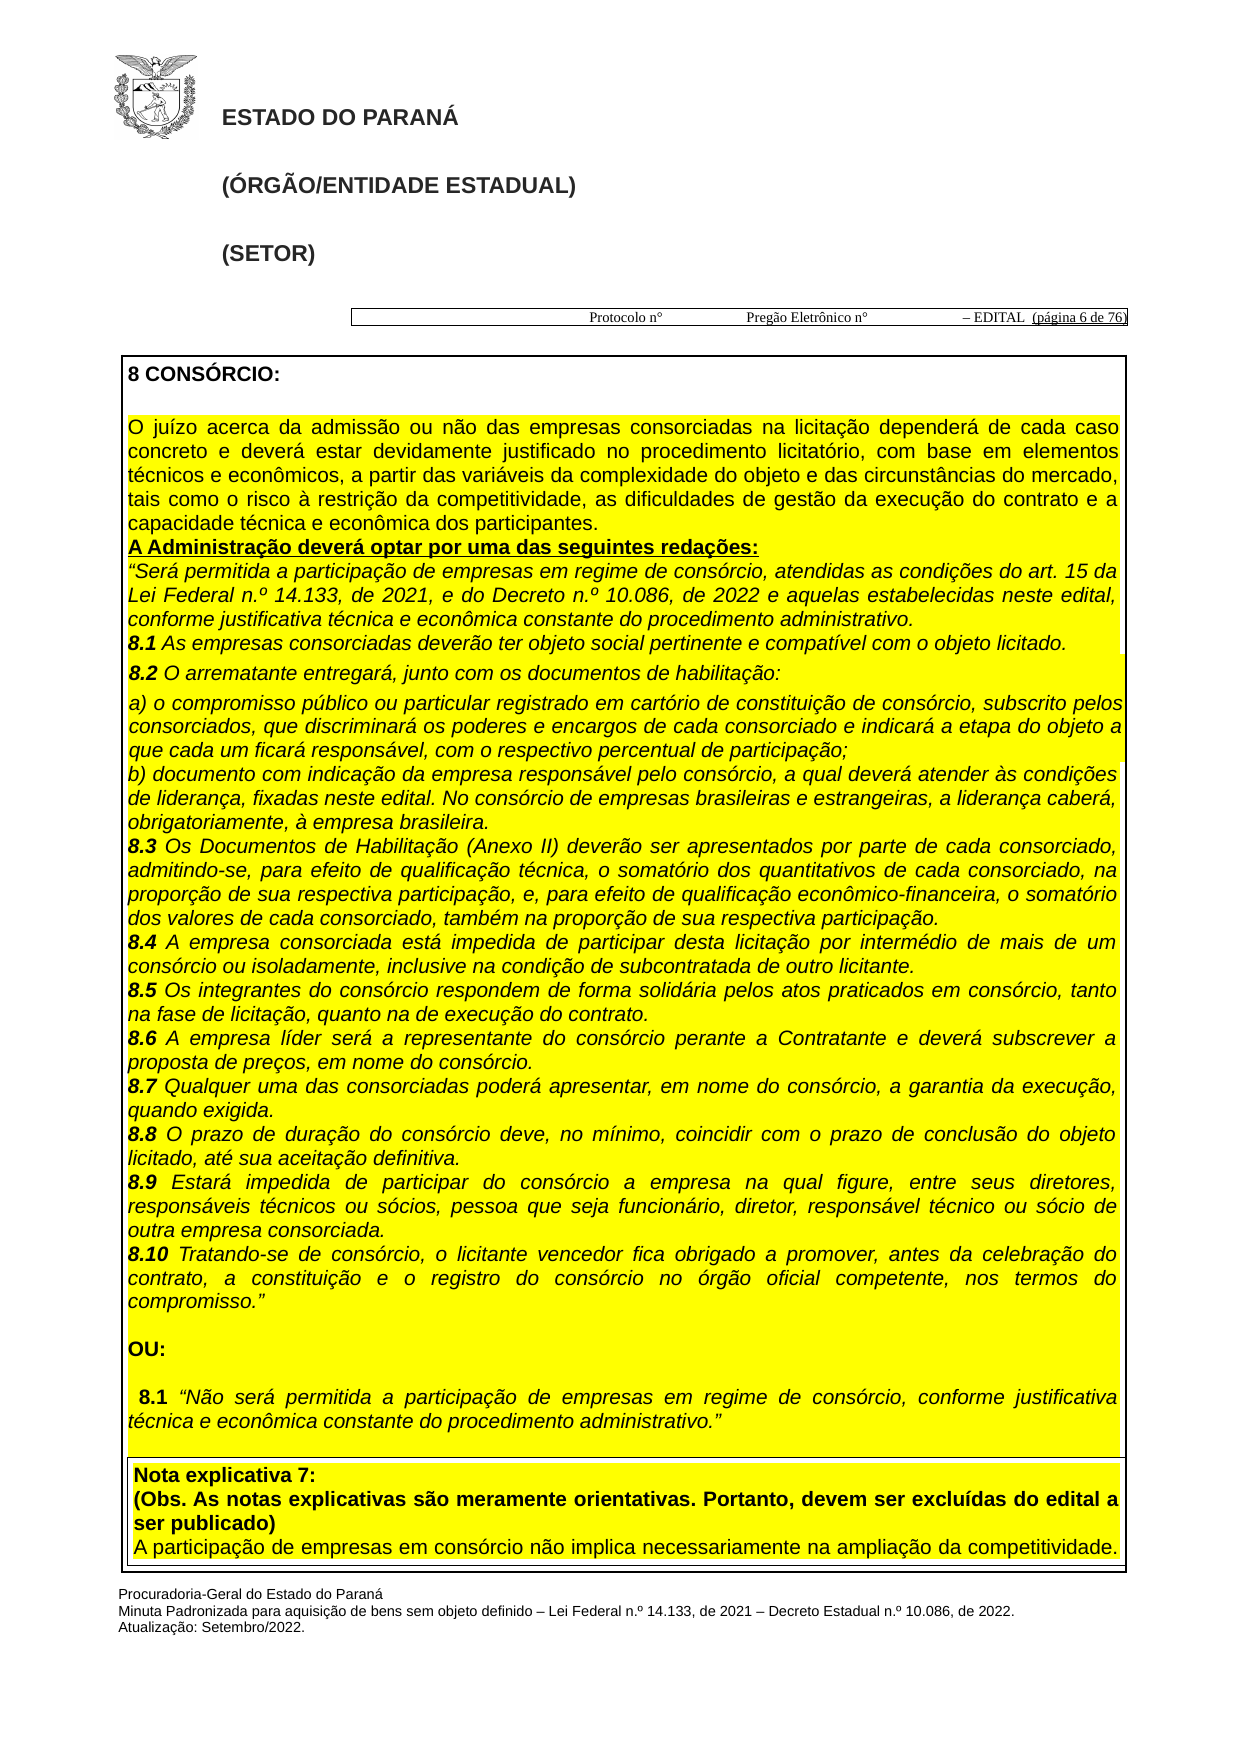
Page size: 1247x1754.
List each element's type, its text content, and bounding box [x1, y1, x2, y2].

table_header Nota explicativa 7: (Obs. As notas explicativas são meramente orientativas. Portanto, devem ser excluídas do edital a ser publicado) A participação de empresas em consórcio não implica necessariamente na ampliação da competitividade. [128, 1458, 1125, 1565]
table_header 8 CONSÓRCIO: O juízo acerca da admissão ou não das empresas consorciadas na licitação dependerá de cada caso concreto e deverá estar devidamente justificado no procedimento licitatório, com base em elementos técnicos e econômicos, a partir das variáveis da complexidade do objeto e das circunstâncias do mercado, tais como o risco à restrição da competitividade, as dificuldades de gestão da execução do contrato e a capacidade técnica e econômica dos participantes. A Administração deverá optar por uma das seguintes redações: “Será permitida a participação de empresas em regime de consórcio, atendidas as condições do art. 15 da Lei Federal n.º 14.133, de 2021, e do Decreto n.º 10.086, de 2022 e aquelas estabelecidas neste edital, conforme justificativa técnica e econômica constante do procedimento administrativo. 8.1 As empresas consorciadas deverão ter objeto social pertinente e compatível com o objeto licitado. 8.2 O arrematante entregará, junto com os documentos de habilitação: a) o compromisso público ou particular registrado em cartório de constituição de consórcio, subscrito pelos consorciados, que discriminará os poderes e encargos de cada consorciado e indicará a etapa do objeto a que cada um ficará responsável, com o respectivo percentual de participação; b) documento com indicação da empresa responsável pelo consórcio, a qual deverá atender às condições de liderança, fixadas neste edital. No consórcio de empresas brasileiras e estrangeiras, a liderança caberá, obrigatoriamente, à empresa brasileira. 8.3 Os Documentos de Habilitação (Anexo II) deverão ser apresentados por parte de cada consorciado, admitindo-se, para efeito de qualificação técnica, o somatório dos quantitativos de cada consorciado, na proporção de sua respectiva participação, e, para efeito de qualificação econômico-financeira, o somatório dos valores de cada consorciado, também na proporção de sua respectiva participação. 8.4 A empresa consorciada está impedida de participar desta licitação por intermédio de mais de um consórcio ou isoladamente, inclusive na condição de subcontratada de outro licitante. 8.5 Os integrantes do consórcio respondem de forma solidária pelos atos praticados em consórcio, tanto na fase de licitação, quanto na de execução do contrato. 8.6 A empresa líder será a representante do consórcio perante a Contratante e deverá subscrever a proposta de preços, em nome do consórcio. 8.7 Qualquer uma das consorciadas poderá apresentar, em nome do consórcio, a garantia da execução, quando exigida. 8.8 O prazo de duração do consórcio deve, no mínimo, coincidir com o prazo de conclusão do objeto licitado, até sua aceitação definitiva. 8.9 Estará impedida de participar do consórcio a empresa na qual figure, entre seus diretores, responsáveis técnicos ou sócios, pessoa que seja funcionário, diretor, responsável técnico ou sócio de outra empresa consorciada. 8.10 Tratando-se de consórcio, o licitante vencedor fica obrigado a promover, antes da celebração do contrato, a constituição e o registro do consórcio no órgão oficial competente, nos termos do compromisso.” OU: 8.1 “Não será permitida a participação de empresas em regime de consórcio, conforme justificativa técnica e econômica constante do procedimento administrativo.” [123, 357, 1125, 1571]
picture [113, 54, 199, 140]
